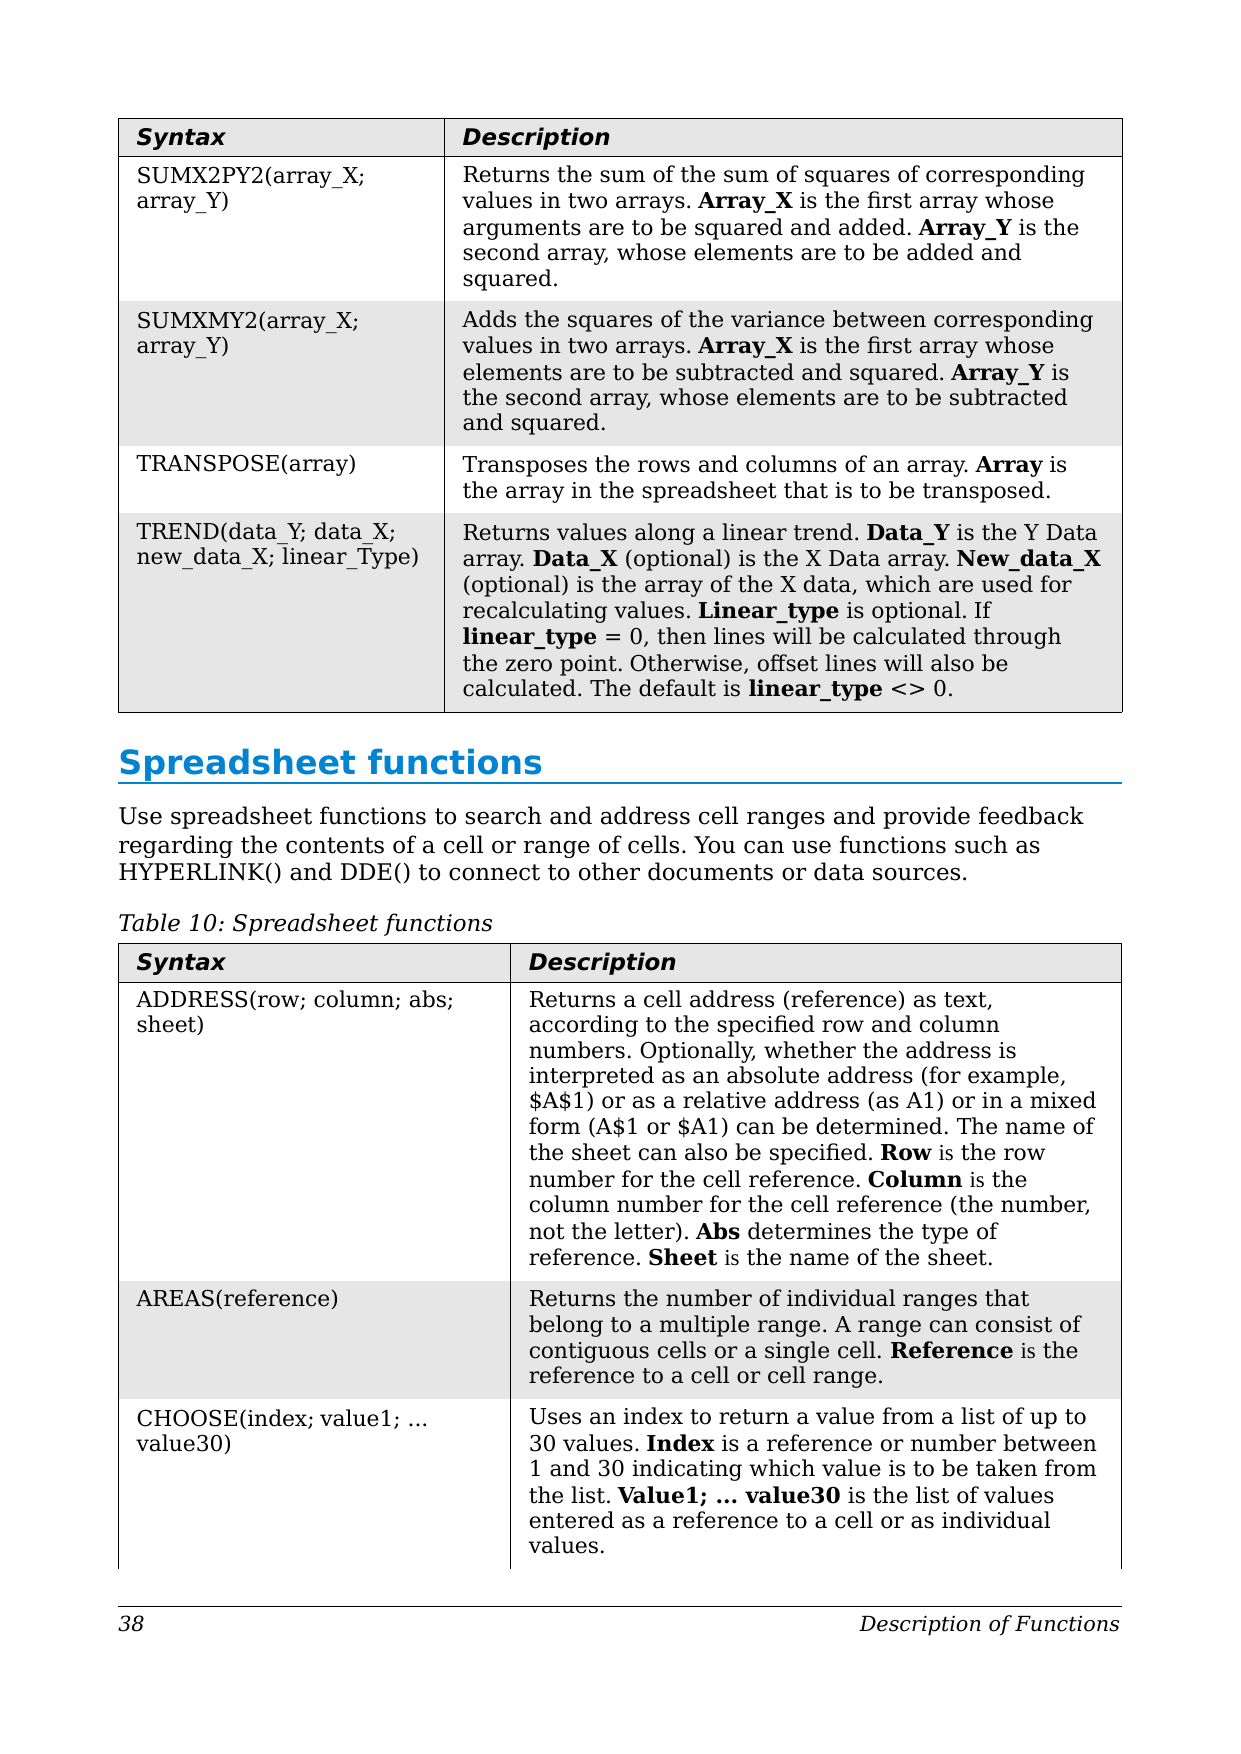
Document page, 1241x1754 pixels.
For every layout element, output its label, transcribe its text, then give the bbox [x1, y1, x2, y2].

table_cell Returns values along a linear trend. Data_Y is the Y Data array. Data_X (optional) is the X Data array. New_data_X (optional) is the array of the X data, which are used for recalculating values. Linear_type is optional. If linear_type = 0, then lines will be calculated through the zero point. Otherwise, offset lines will also be calculated. The default is linear_type <> 0. [445, 513, 1122, 712]
table_cell Uses an index to return a value from a list of up to 30 values. Index is a reference or number between 1 and 30 indicating which value is to be taken from the list. Value1; ... value30 is the list of values entered as a reference to a cell or as individual values. [511, 1399, 1121, 1569]
table_cell TREND(data_Y; data_X; new_data_X; linear_Type) [119, 513, 444, 712]
table_header Syntax [119, 944, 510, 982]
table_cell Transposes the rows and columns of an array. Array is the array in the spreadsheet that is to be transposed. [445, 446, 1122, 513]
table_cell SUMX2PY2(array_X; array_Y) [119, 157, 444, 301]
table_header Syntax [119, 119, 444, 156]
table_cell CHOOSE(index; value1; ... value30) [119, 1399, 510, 1569]
table_cell Adds the squares of the variance between corresponding values in two arrays. Array_X is the first array whose elements are to be subtracted and squared. Array_Y is the second array, whose elements are to be subtracted and squared. [445, 301, 1122, 446]
table_cell SUMXMY2(array_X; array_Y) [119, 301, 444, 446]
table_header Description [445, 119, 1122, 156]
table_header Description [511, 944, 1121, 982]
table_cell ADDRESS(row; column; abs; sheet) [119, 983, 510, 1281]
text Use spreadsheet functions to search and address cell ranges and provide feedback regarding the contents of a cell or range of cells. You can use functions such as HYPERLINK() and DDE() to connect to other documents or data sources. [118, 803, 1122, 885]
table_cell Returns a cell address (reference) as text, according to the specified row and column numbers. Optionally, whether the address is interpreted as an absolute address (for example, $A$1) or as a relative address (as A1) or in a mixed form (A$1 or $A1) can be determined. The name of the sheet can also be specified. Row is the row number for the cell reference. Column is the column number for the cell reference (the number, not the letter). Abs determines the type of reference. Sheet is the name of the sheet. [511, 983, 1121, 1281]
table_cell AREAS(reference) [119, 1281, 510, 1399]
subtitle Spreadsheet functions [118, 743, 1122, 782]
table_cell Returns the sum of the sum of squares of corresponding values in two arrays. Array_X is the first array whose arguments are to be squared and added. Array_Y is the second array, whose elements are to be added and squared. [445, 157, 1122, 301]
table_cell TRANSPOSE(array) [119, 446, 444, 513]
text Table 10: Spreadsheet functions [118, 910, 1122, 937]
table_cell Returns the number of individual ranges that belong to a multiple range. A range can consist of contiguous cells or a single cell. Reference is the reference to a cell or cell range. [511, 1281, 1121, 1399]
